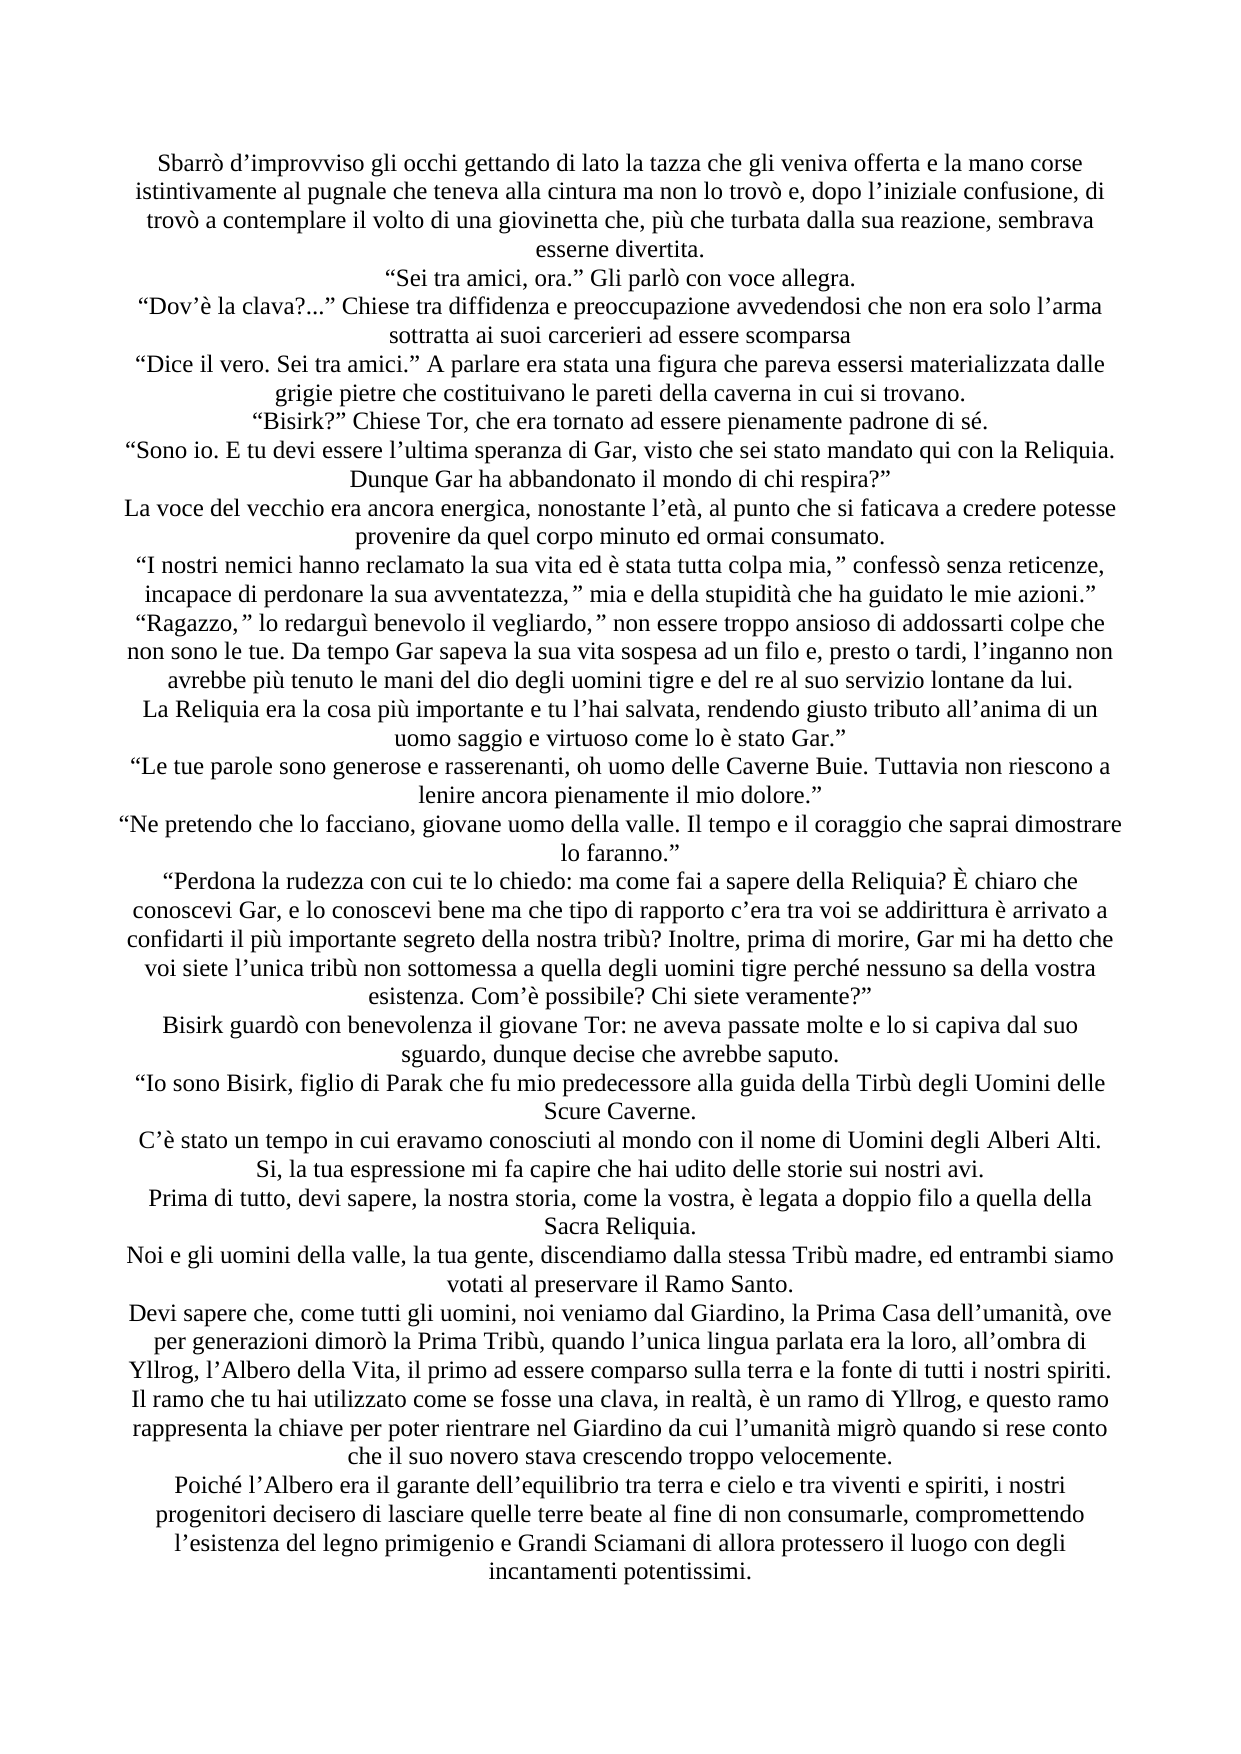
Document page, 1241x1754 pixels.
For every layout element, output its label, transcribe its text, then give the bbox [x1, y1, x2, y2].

text Poiché l’Albero era il garante dell’equilibrio tra terra e cielo e tra viventi e spiriti, i nostri progenitori decisero di lasciare quelle terre beate al fine di non consumarle, compromettendo l’esistenza del legno primigenio e Grandi Sciamani di allora protessero il luogo con degli incantamenti potentissimi. [118, 1470, 1122, 1585]
text Devi sapere che, come tutti gli uomini, noi veniamo dal Giardino, la Prima Casa dell’umanità, ove per generazioni dimorò la Prima Tribù, quando l’unica lingua parlata era la loro, all’ombra di Yllrog, l’Albero della Vita, il primo ad essere comparso sulla terra e la fonte di tutti i nostri spiriti. [118, 1298, 1122, 1384]
text Sbarrò d’improvviso gli occhi gettando di lato la tazza che gli veniva offerta e la mano corse istintivamente al pugnale che teneva alla cintura ma non lo trovò e, dopo l’iniziale confusione, di trovò a contemplare il volto di una giovinetta che, più che turbata dalla sua reazione, sembrava esserne divertita. [118, 148, 1122, 263]
text “Sei tra amici, ora.” Gli parlò con voce allegra. [118, 263, 1122, 291]
text Noi e gli uomini della valle, la tua gente, discendiamo dalla stessa Tribù madre, ed entrambi siamo votati al preservare il Ramo Santo. [118, 1240, 1122, 1298]
text “Le tue parole sono generose e rasserenanti, oh uomo delle Caverne Buie. Tuttavia non riescono a lenire ancora pienamente il mio dolore.” [118, 751, 1122, 809]
text “Dov’è la clava?...” Chiese tra diffidenza e preoccupazione avvedendosi che non era solo l’arma sottratta ai suoi carcerieri ad essere scomparsa [118, 291, 1122, 349]
text “Perdona la rudezza con cui te lo chiedo: ma come fai a sapere della Reliquia? È chiaro che conoscevi Gar, e lo conoscevi bene ma che tipo di rapporto c’era tra voi se addirittura è arrivato a confidarti il più importante segreto della nostra tribù? Inoltre, prima di morire, Gar mi ha detto che voi siete l’unica tribù non sottomessa a quella degli uomini tigre perché nessuno sa della vostra esistenza. Com’è possibile? Chi siete veramente?” [118, 866, 1122, 1010]
text “Dice il vero. Sei tra amici.” A parlare era stata una figura che pareva essersi materializzata dalle grigie pietre che costituivano le pareti della caverna in cui si trovano. [118, 349, 1122, 406]
text “Sono io. E tu devi essere l’ultima speranza di Gar, visto che sei stato mandato qui con la Reliquia. Dunque Gar ha abbandonato il mondo di chi respira?” [118, 435, 1122, 493]
text La voce del vecchio era ancora energica, nonostante l’età, al punto che si faticava a credere potesse provenire da quel corpo minuto ed ormai consumato. [118, 493, 1122, 550]
text Prima di tutto, devi sapere, la nostra storia, come la vostra, è legata a doppio filo a quella della Sacra Reliquia. [118, 1183, 1122, 1240]
text C’è stato un tempo in cui eravamo conosciuti al mondo con il nome di Uomini degli Alberi Alti. [118, 1125, 1122, 1154]
text Si, la tua espressione mi fa capire che hai udito delle storie sui nostri avi. [118, 1154, 1122, 1183]
text Bisirk guardò con benevolenza il giovane Tor: ne aveva passate molte e lo si capiva dal suo sguardo, dunque decise che avrebbe saputo. [118, 1010, 1122, 1068]
text “Bisirk?” Chiese Tor, che era tornato ad essere pienamente padrone di sé. [118, 406, 1122, 435]
text “I nostri nemici hanno reclamato la sua vita ed è stata tutta colpa mia,” confessò senza reticenze, incapace di perdonare la sua avventatezza,” mia e della stupidità che ha guidato le mie azioni.” [118, 550, 1122, 608]
text “Ragazzo,” lo redarguì benevolo il vegliardo,” non essere troppo ansioso di addossarti colpe che non sono le tue. Da tempo Gar sapeva la sua vita sospesa ad un filo e, presto o tardi, l’inganno non avrebbe più tenuto le mani del dio degli uomini tigre e del re al suo servizio lontane da lui. [118, 608, 1122, 694]
text “Io sono Bisirk, figlio di Parak che fu mio predecessore alla guida della Tirbù degli Uomini delle Scure Caverne. [118, 1068, 1122, 1125]
text Il ramo che tu hai utilizzato come se fosse una clava, in realtà, è un ramo di Yllrog, e questo ramo rappresenta la chiave per poter rientrare nel Giardino da cui l’umanità migrò quando si rese conto che il suo novero stava crescendo troppo velocemente. [118, 1384, 1122, 1470]
text La Reliquia era la cosa più importante e tu l’hai salvata, rendendo giusto tributo all’anima di un uomo saggio e virtuoso come lo è stato Gar.” [118, 694, 1122, 751]
text “Ne pretendo che lo facciano, giovane uomo della valle. Il tempo e il coraggio che saprai dimostrare lo faranno.” [118, 809, 1122, 866]
